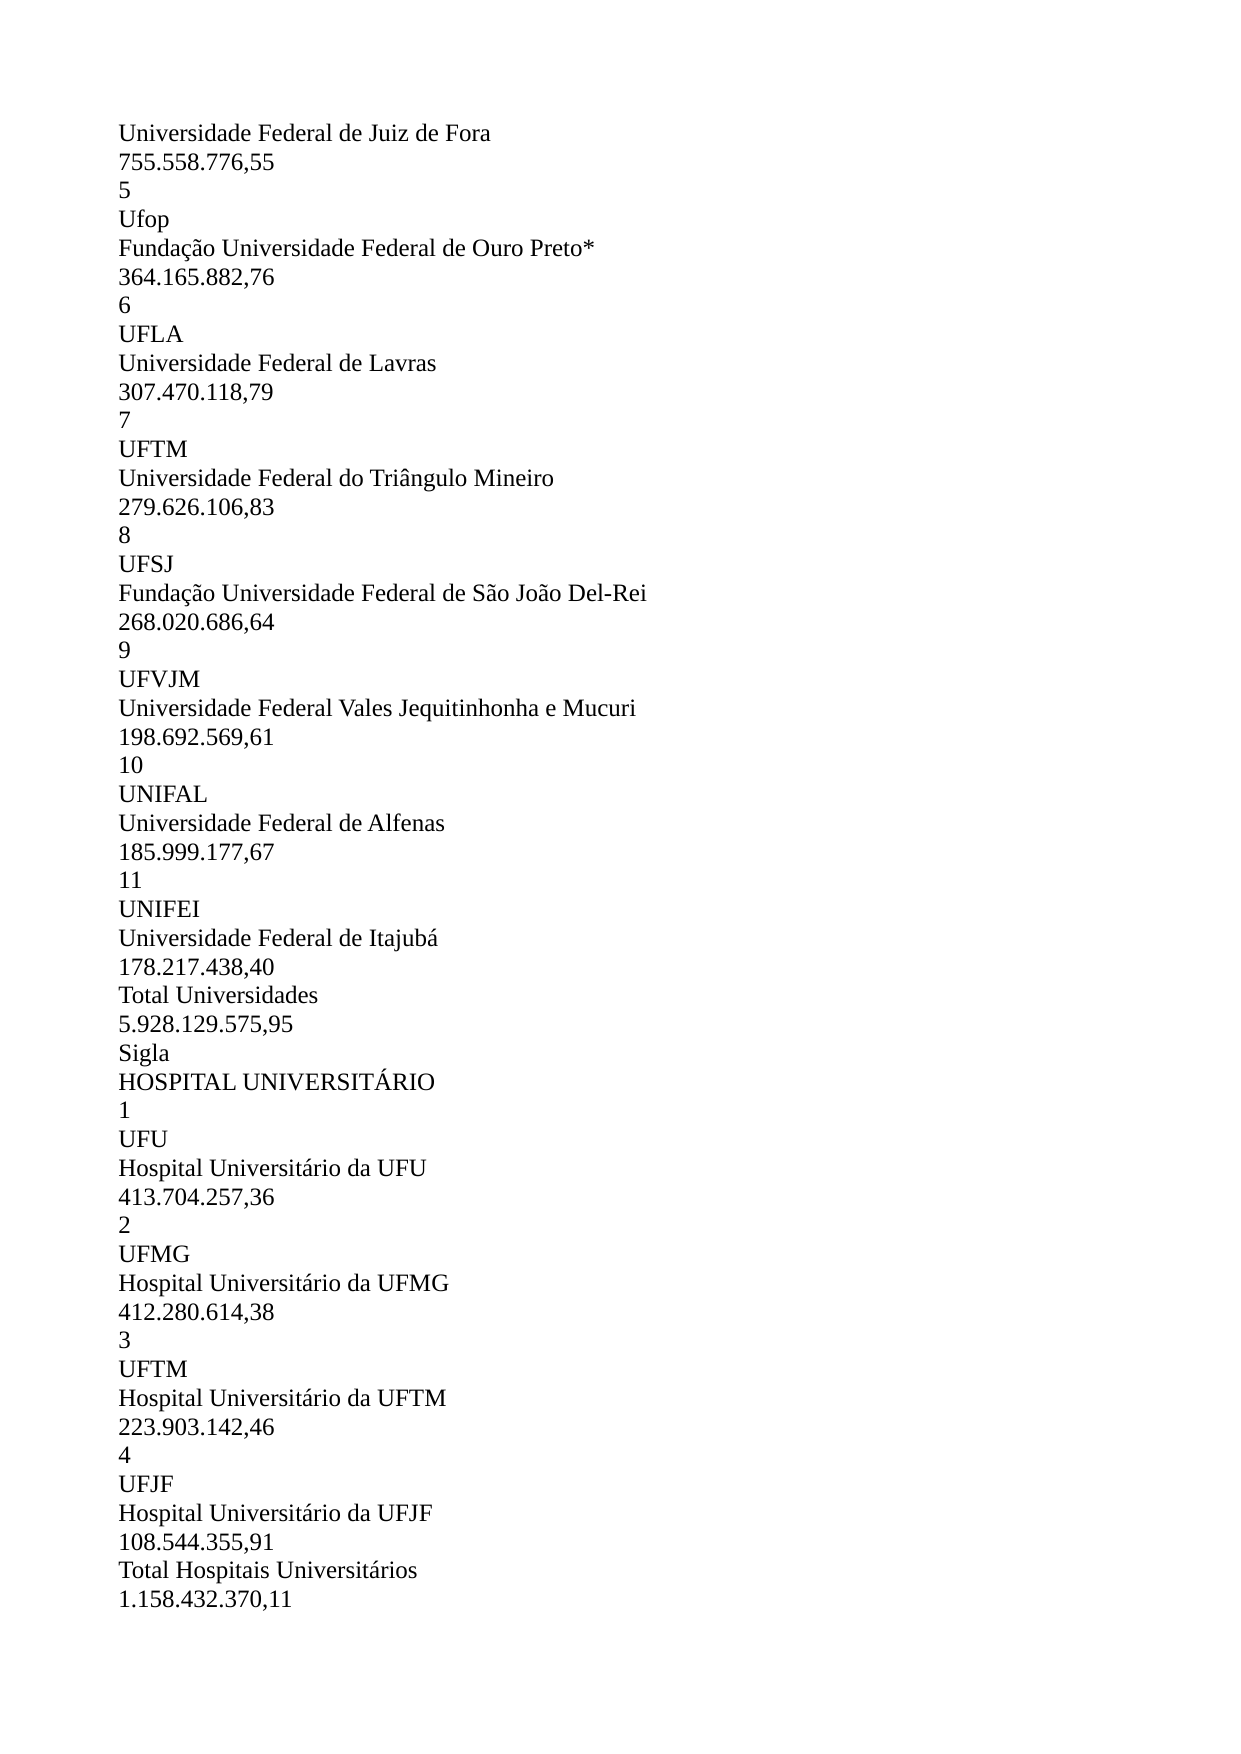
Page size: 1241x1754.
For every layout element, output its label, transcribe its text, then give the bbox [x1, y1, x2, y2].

text 9 [118, 636, 1122, 664]
text Fundação Universidade Federal de São João Del-Rei [118, 578, 1122, 607]
text UFSJ [118, 549, 1122, 578]
text 279.626.106,83 [118, 492, 1122, 521]
text 4 [118, 1441, 1122, 1469]
text UFVJM [118, 664, 1122, 693]
text 178.217.438,40 [118, 952, 1122, 981]
text 1 [118, 1096, 1122, 1124]
text Universidade Federal Vales Jequitinhonha e Mucuri [118, 693, 1122, 722]
text 364.165.882,76 [118, 262, 1122, 291]
text UNIFAL [118, 779, 1122, 808]
text Hospital Universitário da UFJF [118, 1498, 1122, 1527]
text UFTM [118, 1354, 1122, 1383]
text Sigla [118, 1038, 1122, 1067]
text 413.704.257,36 [118, 1182, 1122, 1211]
text Hospital Universitário da UFU [118, 1153, 1122, 1182]
text 10 [118, 751, 1122, 779]
text 108.544.355,91 [118, 1527, 1122, 1556]
text 1.158.432.370,11 [118, 1584, 1122, 1613]
text 11 [118, 866, 1122, 894]
text Universidade Federal do Triângulo Mineiro [118, 463, 1122, 492]
text 307.470.118,79 [118, 377, 1122, 406]
text Total Universidades [118, 981, 1122, 1009]
text Fundação Universidade Federal de Ouro Preto* [118, 233, 1122, 262]
text Total Hospitais Universitários [118, 1556, 1122, 1584]
text Hospital Universitário da UFTM [118, 1383, 1122, 1412]
text Universidade Federal de Lavras [118, 348, 1122, 377]
text 5 [118, 176, 1122, 204]
text UFTM [118, 434, 1122, 463]
text HOSPITAL UNIVERSITÁRIO [118, 1067, 1122, 1096]
text Universidade Federal de Alfenas [118, 808, 1122, 837]
text 412.280.614,38 [118, 1297, 1122, 1326]
text UFJF [118, 1469, 1122, 1498]
text Universidade Federal de Itajubá [118, 923, 1122, 952]
text 268.020.686,64 [118, 607, 1122, 636]
text 198.692.569,61 [118, 722, 1122, 751]
text 6 [118, 291, 1122, 319]
text Ufop [118, 204, 1122, 233]
text UFMG [118, 1239, 1122, 1268]
text UNIFEI [118, 894, 1122, 923]
text 3 [118, 1326, 1122, 1354]
text Universidade Federal de Juiz de Fora [118, 118, 1122, 147]
text 755.558.776,55 [118, 147, 1122, 176]
text 223.903.142,46 [118, 1412, 1122, 1441]
text UFU [118, 1124, 1122, 1153]
text 2 [118, 1211, 1122, 1239]
text 185.999.177,67 [118, 837, 1122, 866]
text Hospital Universitário da UFMG [118, 1268, 1122, 1297]
text 7 [118, 406, 1122, 434]
text UFLA [118, 319, 1122, 348]
text 5.928.129.575,95 [118, 1009, 1122, 1038]
text 8 [118, 521, 1122, 549]
